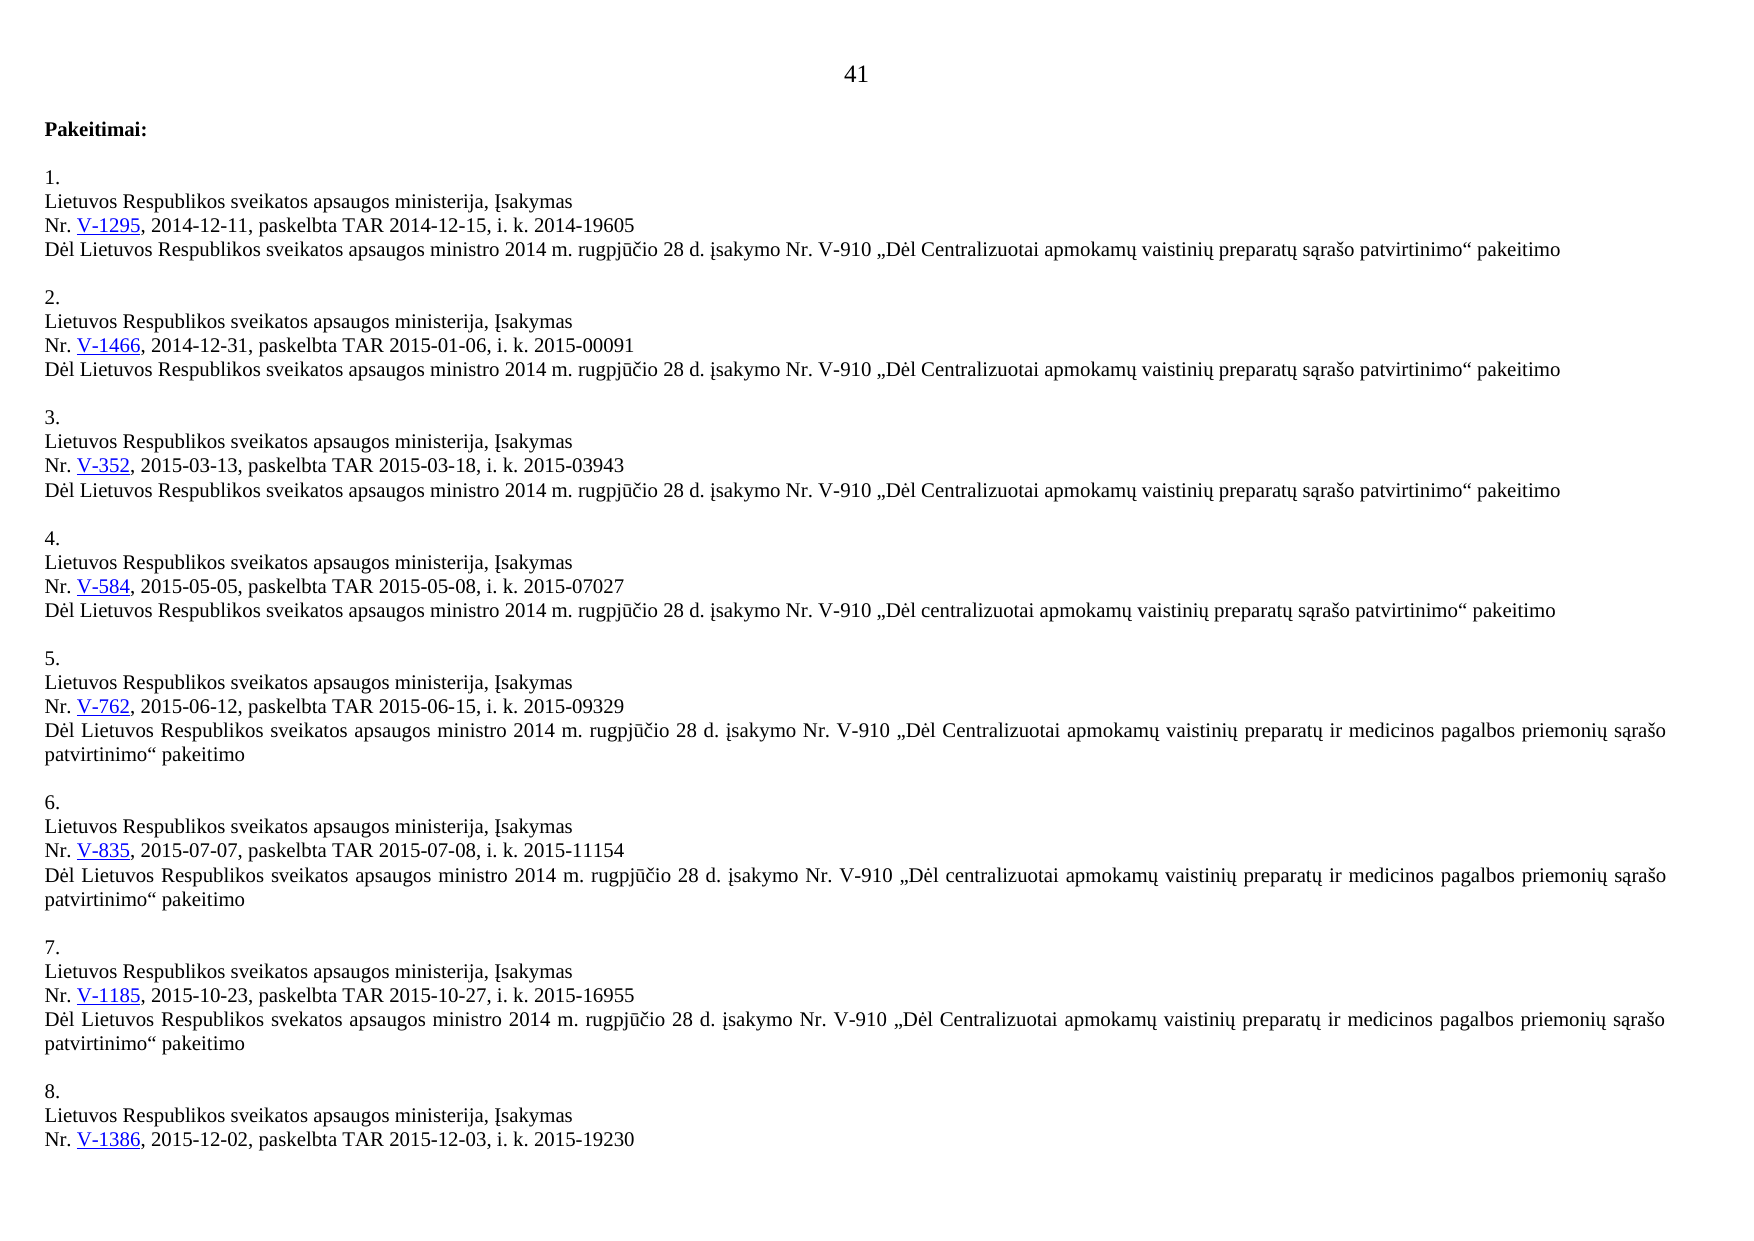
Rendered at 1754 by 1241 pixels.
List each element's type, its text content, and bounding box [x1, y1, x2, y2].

text Dėl Lietuvos Respublikos sveikatos apsaugos ministro 2014 m. rugpjūčio 28 d. įsakymo Nr. V-910 „Dėl centralizuotai apmokamų vaistinių preparatų ir medicinos pagalbos priemonių sąrašo patvirtinimo“ pakeitimo [44, 862, 1668, 911]
text Nr. V-762, 2015-06-12, paskelbta TAR 2015-06-15, i. k. 2015-09329 [44, 694, 1668, 718]
text Lietuvos Respublikos sveikatos apsaugos ministerija, Įsakymas [44, 959, 1668, 983]
text Nr. V-835, 2015-07-07, paskelbta TAR 2015-07-08, i. k. 2015-11154 [44, 838, 1668, 862]
text Lietuvos Respublikos sveikatos apsaugos ministerija, Įsakymas [44, 550, 1668, 574]
text Nr. V-584, 2015-05-05, paskelbta TAR 2015-05-08, i. k. 2015-07027 [44, 574, 1668, 598]
text Pakeitimai: [44, 117, 1668, 141]
text 4. [44, 526, 1668, 550]
text Lietuvos Respublikos sveikatos apsaugos ministerija, Įsakymas [44, 1103, 1668, 1127]
text Dėl Lietuvos Respublikos sveikatos apsaugos ministro 2014 m. rugpjūčio 28 d. įsakymo Nr. V-910 „Dėl Centralizuotai apmokamų vaistinių preparatų sąrašo patvirtinimo“ pakeitimo [44, 357, 1668, 381]
text Nr. V-1386, 2015-12-02, paskelbta TAR 2015-12-03, i. k. 2015-19230 [44, 1127, 1668, 1151]
text 1. [44, 165, 1668, 189]
text 2. [44, 285, 1668, 309]
text 5. [44, 646, 1668, 670]
text 3. [44, 405, 1668, 429]
text Lietuvos Respublikos sveikatos apsaugos ministerija, Įsakymas [44, 814, 1668, 838]
text 7. [44, 935, 1668, 959]
text 6. [44, 790, 1668, 814]
text Dėl Lietuvos Respublikos sveikatos apsaugos ministro 2014 m. rugpjūčio 28 d. įsakymo Nr. V-910 „Dėl Centralizuotai apmokamų vaistinių preparatų sąrašo patvirtinimo“ pakeitimo [44, 477, 1668, 502]
text Lietuvos Respublikos sveikatos apsaugos ministerija, Įsakymas [44, 309, 1668, 333]
text Dėl Lietuvos Respublikos sveikatos apsaugos ministro 2014 m. rugpjūčio 28 d. įsakymo Nr. V-910 „Dėl centralizuotai apmokamų vaistinių preparatų sąrašo patvirtinimo“ pakeitimo [44, 598, 1668, 622]
text Dėl Lietuvos Respublikos sveikatos apsaugos ministro 2014 m. rugpjūčio 28 d. įsakymo Nr. V-910 „Dėl Centralizuotai apmokamų vaistinių preparatų sąrašo patvirtinimo“ pakeitimo [44, 237, 1668, 261]
text Nr. V-1185, 2015-10-23, paskelbta TAR 2015-10-27, i. k. 2015-16955 [44, 983, 1668, 1007]
text Lietuvos Respublikos sveikatos apsaugos ministerija, Įsakymas [44, 429, 1668, 453]
text Nr. V-1295, 2014-12-11, paskelbta TAR 2014-12-15, i. k. 2014-19605 [44, 213, 1668, 237]
text Nr. V-1466, 2014-12-31, paskelbta TAR 2015-01-06, i. k. 2015-00091 [44, 333, 1668, 357]
text Lietuvos Respublikos sveikatos apsaugos ministerija, Įsakymas [44, 189, 1668, 213]
text Lietuvos Respublikos sveikatos apsaugos ministerija, Įsakymas [44, 670, 1668, 694]
text Dėl Lietuvos Respublikos sveikatos apsaugos ministro 2014 m. rugpjūčio 28 d. įsakymo Nr. V-910 „Dėl Centralizuotai apmokamų vaistinių preparatų ir medicinos pagalbos priemonių sąrašo patvirtinimo“ pakeitimo [44, 718, 1668, 766]
text Nr. V-352, 2015-03-13, paskelbta TAR 2015-03-18, i. k. 2015-03943 [44, 453, 1668, 477]
text Dėl Lietuvos Respublikos svekatos apsaugos ministro 2014 m. rugpjūčio 28 d. įsakymo Nr. V-910 „Dėl Centralizuotai apmokamų vaistinių preparatų ir medicinos pagalbos priemonių sąrašo patvirtinimo“ pakeitimo [44, 1007, 1668, 1055]
text 8. [44, 1079, 1668, 1103]
